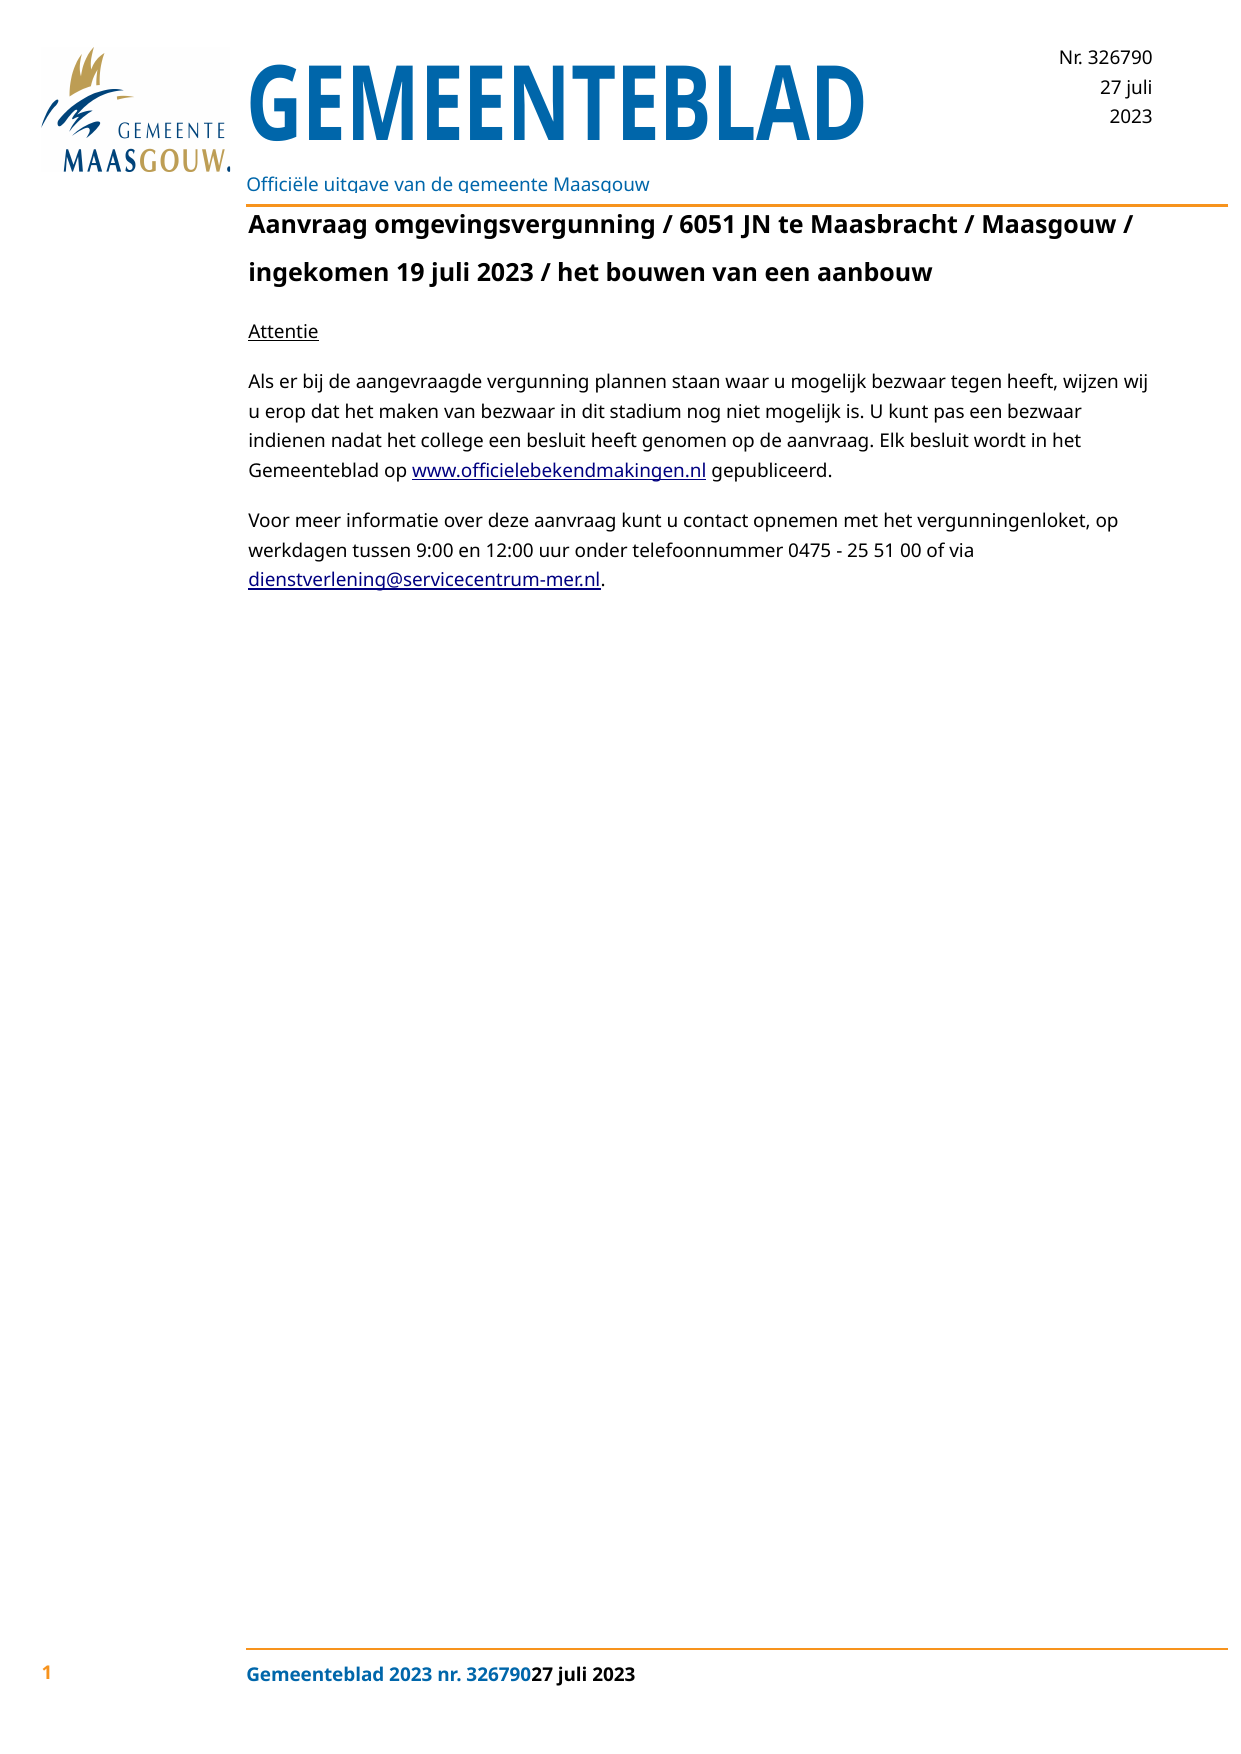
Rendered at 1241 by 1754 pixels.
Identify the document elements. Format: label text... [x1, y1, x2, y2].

text Voor meer informatie over deze aanvraag kunt u contact opnemen met het vergunningenloket, op werkdagen tussen 9:00 en 12:00 uur onder telefoonnummer 0475 - 25 51 00 of via dienstverlening@servicecentrum-mer.nl. [248, 507, 1152, 592]
text Attentie [248, 318, 1152, 344]
picture [41, 47, 231, 172]
text Als er bij de aangevraagde vergunning plannen staan waar u mogelijk bezwaar tegen heeft, wijzen wij u erop dat het maken van bezwaar in dit stadium nog niet mogelijk is. U kunt pas een bezwaar indienen nadat het college een besluit heeft genomen op de aanvraag. Elk besluit wordt in het Gemeenteblad op www.officielebekendmakingen.nl gepubliceerd. [248, 368, 1152, 483]
text Aanvraag omgevingsvergunning / 6051 JN te Maasbracht / Maasgouw / ingekomen 19 juli 2023 / het bouwen van een aanbouw [248, 207, 1152, 288]
